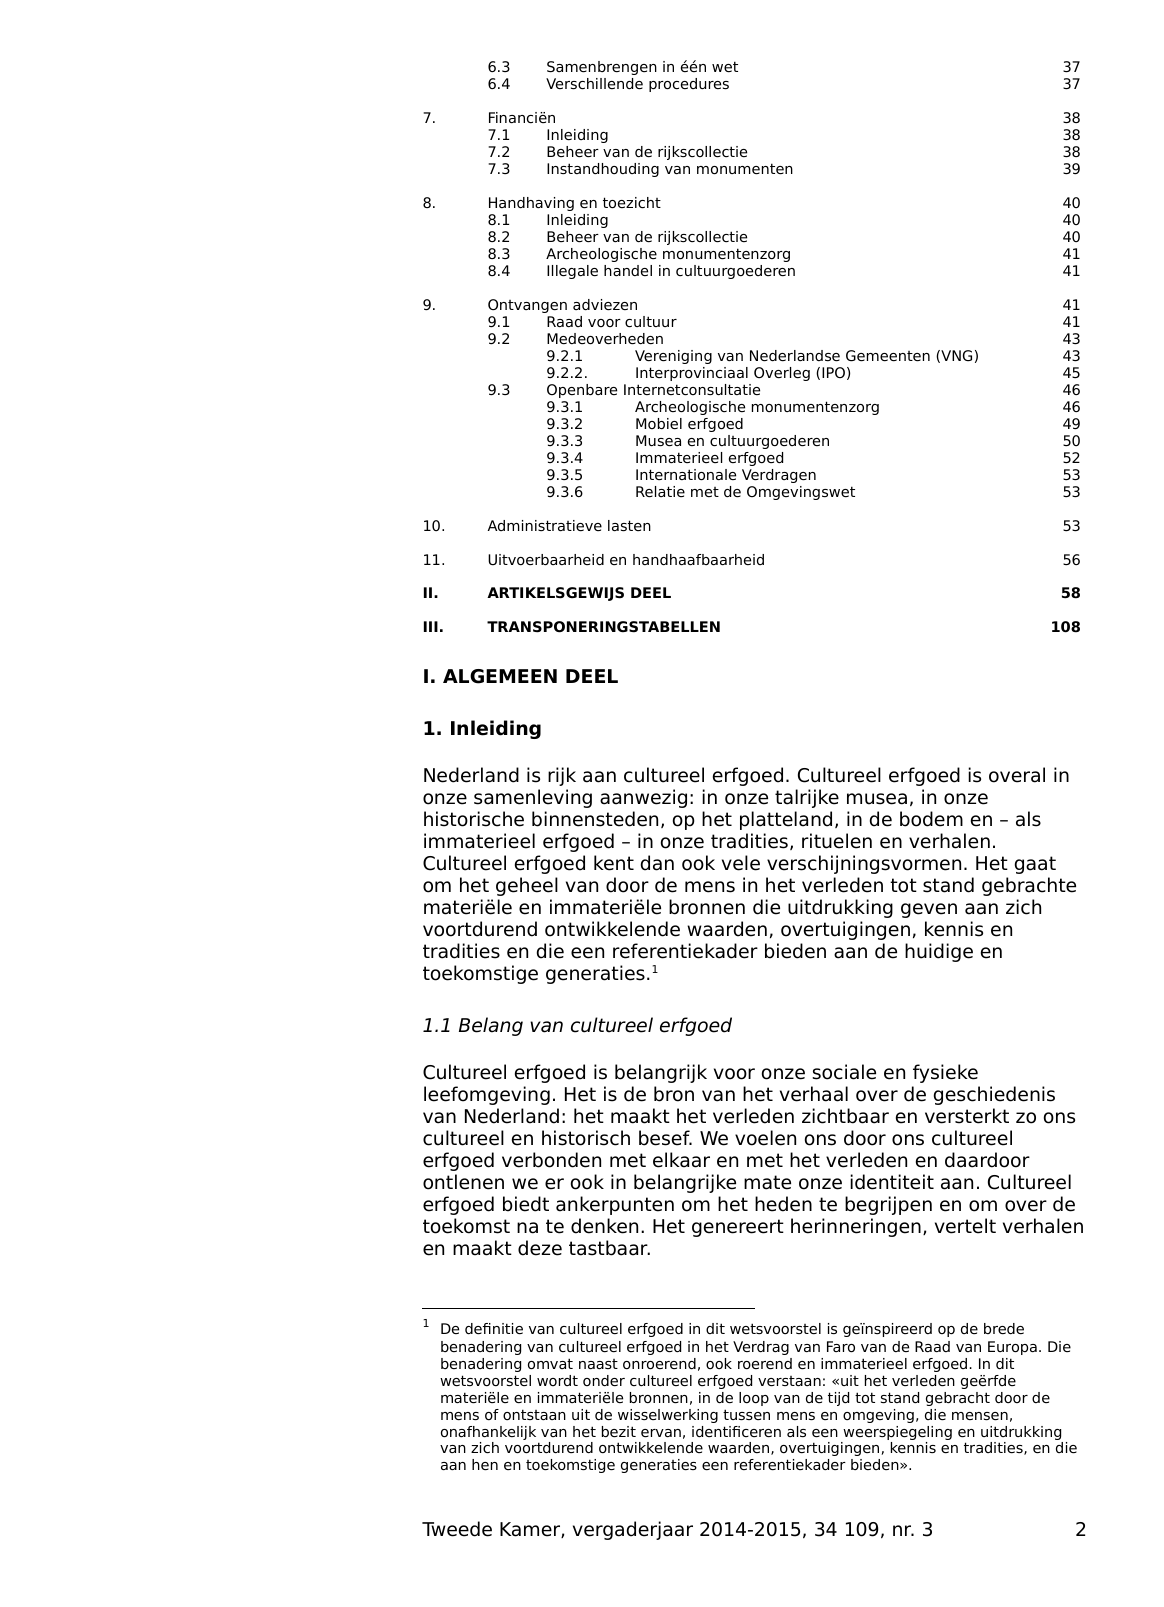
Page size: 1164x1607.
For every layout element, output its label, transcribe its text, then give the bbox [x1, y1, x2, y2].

table_cell [481, 433, 540, 449]
table_cell 8.1 [481, 212, 540, 229]
table_cell Relatie met de Omgevingswet [629, 484, 1013, 501]
table_cell 9.3.6 [540, 484, 629, 501]
table_cell [481, 416, 540, 433]
table_cell [422, 399, 481, 416]
table_cell [422, 365, 481, 382]
table_cell Medeoverheden [540, 331, 1013, 348]
table_cell [1013, 178, 1087, 195]
table_cell [422, 603, 1013, 619]
table_cell [1013, 535, 1087, 551]
table_cell Illegale handel in cultuurgoederen [540, 263, 1013, 280]
table_cell 108 [1013, 619, 1087, 636]
table_cell 43 [1013, 348, 1087, 365]
table_cell 46 [1013, 382, 1087, 399]
table_cell 6.4 [481, 76, 540, 93]
table_cell [481, 348, 540, 365]
table_cell [422, 450, 481, 467]
table_cell 7.2 [481, 144, 540, 161]
table_cell Internationale Verdragen [629, 467, 1013, 483]
table_cell Archeologische monumentenzorg [629, 399, 1013, 416]
table_cell [1013, 93, 1087, 110]
table_cell 9.3.4 [540, 450, 629, 467]
text De definitie van cultureel erfgoed in dit wetsvoorstel is geïnspireerd op de brede benadering van cultureel erfgoed in het Verdrag van Faro van de Raad van Europa. Die benadering omvat naast onroerend, ook roerend en immaterieel erfgoed. In dit wetsvoorstel wordt onder cultureel erfgoed verstaan: «uit het verleden geërfde materiële en immateriële bronnen, in de loop van de tijd tot stand gebracht door de mens of ontstaan uit de wisselwerking tussen mens en omgeving, die mensen, onafhankelijk van het bezit ervan, identificeren als een weerspiegeling en uitdrukking van zich voortdurend ontwikkelende waarden, overtuigingen, kennis en tradities, en die aan hen en toekomstige generaties een referentiekader bieden». [422, 1317, 1087, 1474]
table_cell Immaterieel erfgoed [629, 450, 1013, 467]
table_cell [422, 280, 1013, 297]
table_cell Beheer van de rijkscollectie [540, 229, 1013, 246]
table_cell 9.3.1 [540, 399, 629, 416]
table_cell 10. [422, 518, 481, 534]
table_cell 8.3 [481, 246, 540, 263]
table_cell [481, 399, 540, 416]
table_cell [422, 416, 481, 433]
table_cell 7.3 [481, 161, 540, 178]
table_cell 52 [1013, 450, 1087, 467]
table_cell 41 [1013, 314, 1087, 331]
table_cell 9.2.2. [540, 365, 629, 382]
table_cell Inleiding [540, 127, 1013, 144]
text Cultureel erfgoed is belangrijk voor onze sociale en fysieke leefomgeving. Het is de bron van het verhaal over de geschiedenis van Nederland: het maakt het verleden zichtbaar en versterkt zo ons cultureel en historisch besef. We voelen ons door ons cultureel erfgoed verbonden met elkaar en met het verleden en daardoor ontlenen we er ook in belangrijke mate onze identiteit aan. Cultureel erfgoed biedt ankerpunten om het heden te begrijpen en om over de toekomst na te denken. Het genereert herinneringen, vertelt verhalen en maakt deze tastbaar. [422, 1062, 1087, 1260]
table_cell [422, 178, 1013, 195]
table_cell [1013, 603, 1087, 619]
table_cell 41 [1013, 246, 1087, 263]
table_cell Beheer van de rijkscollectie [540, 144, 1013, 161]
table_cell 49 [1013, 416, 1087, 433]
table_cell 9.2 [481, 331, 540, 348]
table_cell [1013, 569, 1087, 585]
table_cell Uitvoerbaarheid en handhaafbaarheid [481, 551, 1013, 568]
table_cell [422, 144, 481, 161]
table_cell 40 [1013, 195, 1087, 212]
table_cell [422, 535, 1013, 551]
table_cell [422, 484, 481, 501]
table_cell [481, 450, 540, 467]
table_cell [422, 212, 481, 229]
table_cell 6.3 [481, 59, 540, 76]
table_cell [422, 331, 481, 348]
table_cell 9.2.1 [540, 348, 629, 365]
table_cell 9.1 [481, 314, 540, 331]
table_cell 41 [1013, 263, 1087, 280]
table_cell [481, 365, 540, 382]
table_cell [422, 569, 1013, 585]
subtitle 1.1 Belang van cultureel erfgoed [422, 1015, 1087, 1037]
table_cell 11. [422, 551, 481, 568]
table_cell TRANSPONERINGSTABELLEN [481, 619, 1013, 636]
table_cell [422, 229, 481, 246]
table_cell [422, 246, 481, 263]
table_cell 8.4 [481, 263, 540, 280]
table_cell 46 [1013, 399, 1087, 416]
table_cell Openbare Internetconsultatie [540, 382, 1013, 399]
table_cell 43 [1013, 331, 1087, 348]
table_cell [422, 59, 481, 76]
table_cell [422, 467, 481, 483]
table_cell 58 [1013, 585, 1087, 602]
subtitle 1. Inleiding [422, 718, 1087, 740]
table_cell 39 [1013, 161, 1087, 178]
table_cell 40 [1013, 212, 1087, 229]
table_cell [481, 467, 540, 483]
table_cell [422, 382, 481, 399]
table_cell [422, 93, 1013, 110]
table_cell 38 [1013, 144, 1087, 161]
table_cell ARTIKELSGEWIJS DEEL [481, 585, 1013, 602]
table_cell Raad voor cultuur [540, 314, 1013, 331]
table_cell 7.1 [481, 127, 540, 144]
table_cell Archeologische monumentenzorg [540, 246, 1013, 263]
table_cell 56 [1013, 551, 1087, 568]
table_cell 7. [422, 110, 481, 127]
table_cell 37 [1013, 59, 1087, 76]
table_cell 45 [1013, 365, 1087, 382]
table_cell Interprovinciaal Overleg (IPO) [629, 365, 1013, 382]
table_cell [1013, 280, 1087, 297]
table_cell Mobiel erfgoed [629, 416, 1013, 433]
table_cell Administratieve lasten [481, 518, 1013, 534]
table_cell 53 [1013, 467, 1087, 483]
table_cell Handhaving en toezicht [481, 195, 1013, 212]
table_cell [422, 348, 481, 365]
table_cell [422, 263, 481, 280]
table_cell Ontvangen adviezen [481, 297, 1013, 314]
table_cell 37 [1013, 76, 1087, 93]
table_cell III. [422, 619, 481, 636]
subtitle I. ALGEMEEN DEEL [422, 666, 1087, 688]
table_cell Vereniging van Nederlandse Gemeenten (VNG) [629, 348, 1013, 365]
table_cell Verschillende procedures [540, 76, 1013, 93]
table_cell 8. [422, 195, 481, 212]
table_cell [422, 127, 481, 144]
table_cell 9. [422, 297, 481, 314]
table_cell [422, 161, 481, 178]
table_cell 9.3.3 [540, 433, 629, 449]
table_cell Inleiding [540, 212, 1013, 229]
table_cell 53 [1013, 518, 1087, 534]
table_cell 8.2 [481, 229, 540, 246]
table_cell [422, 433, 481, 449]
table_cell [422, 314, 481, 331]
table_cell 38 [1013, 110, 1087, 127]
table_cell [422, 501, 1087, 517]
table_cell II. [422, 585, 481, 602]
table_cell 9.3 [481, 382, 540, 399]
text Nederland is rijk aan cultureel erfgoed. Cultureel erfgoed is overal in onze samenleving aanwezig: in onze talrijke musea, in onze historische binnensteden, op het platteland, in de bodem en – als immaterieel erfgoed – in onze tradities, rituelen en verhalen. Cultureel erfgoed kent dan ook vele verschijningsvormen. Het gaat om het geheel van door de mens in het verleden tot stand gebrachte materiële en immateriële bronnen die uitdrukking geven aan zich voortdurend ontwikkelende waarden, overtuigingen, kennis en tradities en die een referentiekader bieden aan de huidige en toekomstige generaties. [422, 765, 1087, 985]
table_cell 41 [1013, 297, 1087, 314]
table_cell 9.3.2 [540, 416, 629, 433]
table_cell Musea en cultuurgoederen [629, 433, 1013, 449]
table_cell 9.3.5 [540, 467, 629, 483]
table_cell 50 [1013, 433, 1087, 449]
table_cell [422, 76, 481, 93]
table_cell Financiën [481, 110, 1013, 127]
table_cell 53 [1013, 484, 1087, 501]
table_cell 38 [1013, 127, 1087, 144]
table_cell 40 [1013, 229, 1087, 246]
table_cell Instandhouding van monumenten [540, 161, 1013, 178]
table_cell [481, 484, 540, 501]
table_cell Samenbrengen in één wet [540, 59, 1013, 76]
